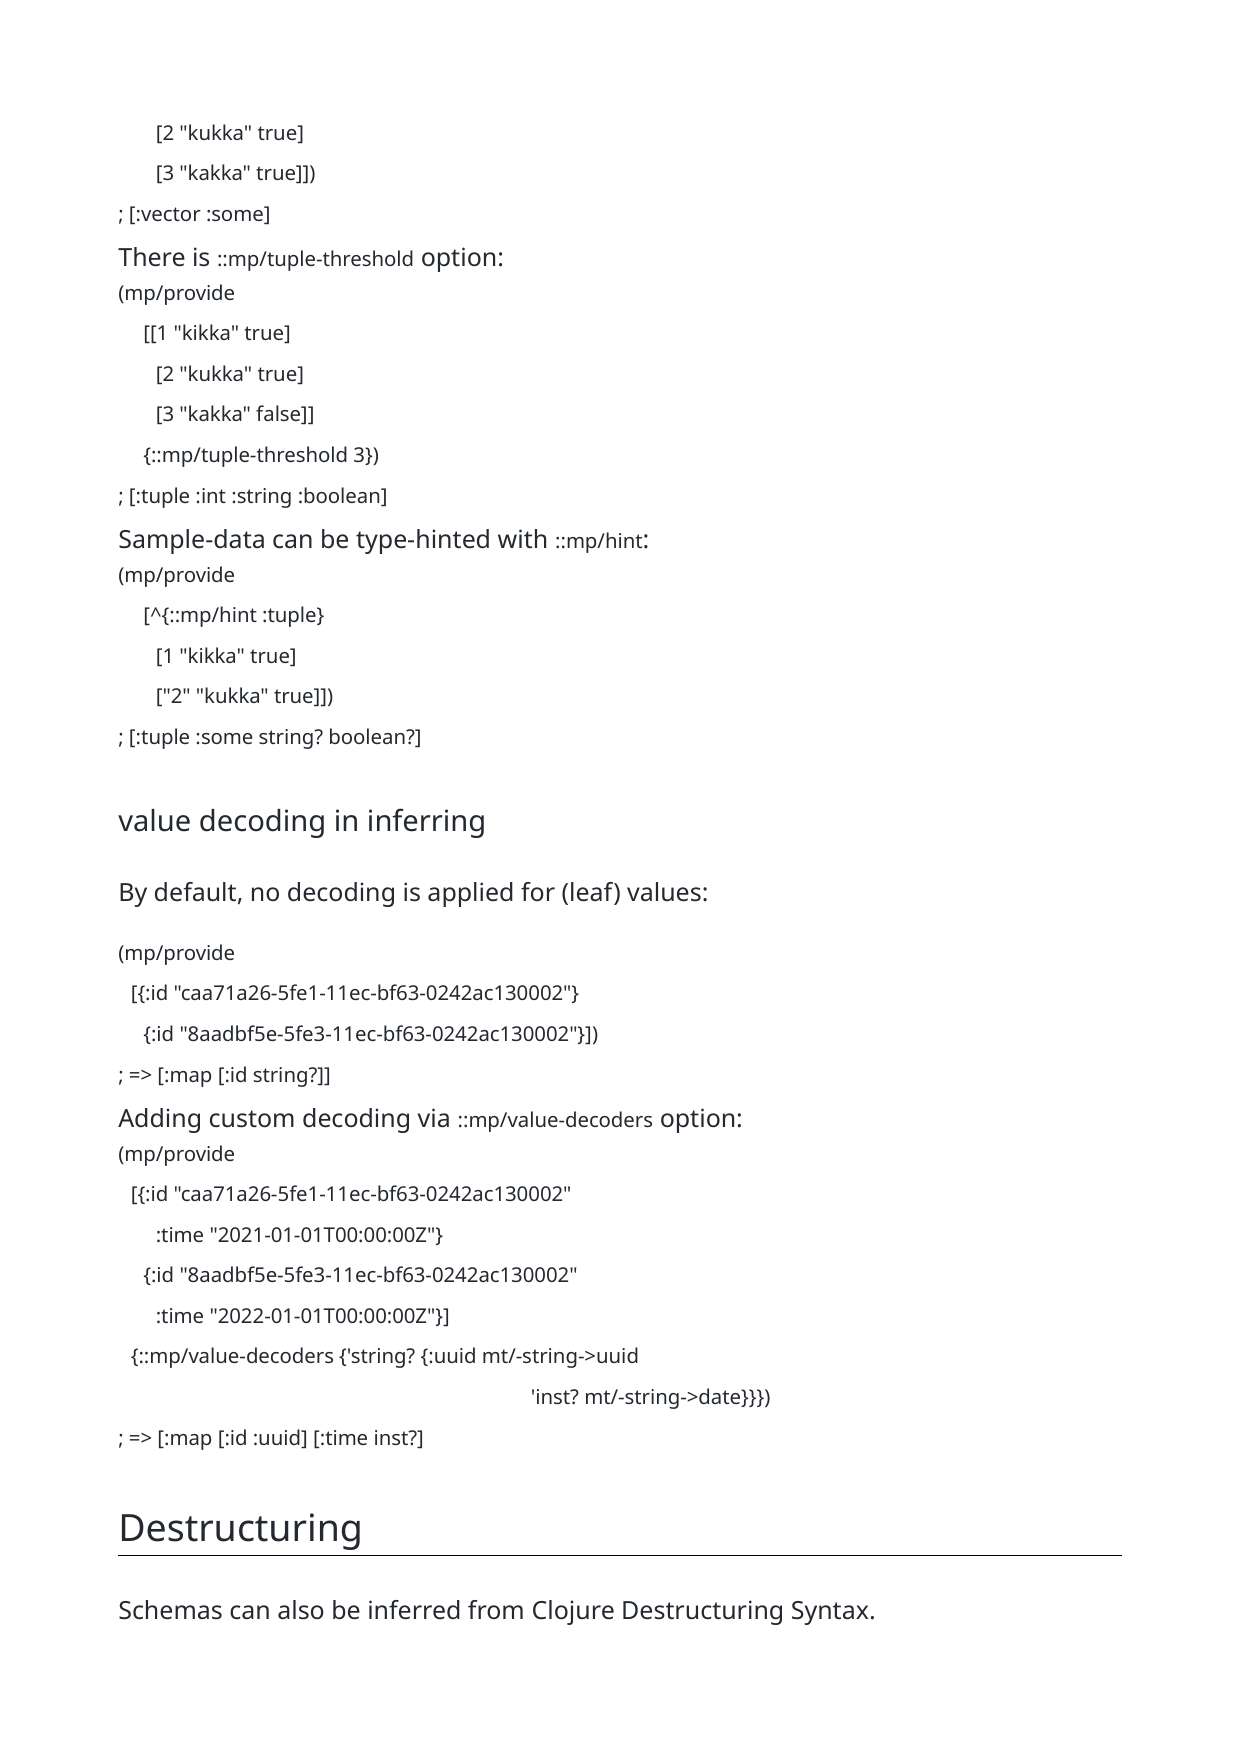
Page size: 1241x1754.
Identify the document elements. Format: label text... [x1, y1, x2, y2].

text Adding custom decoding via ::mp/value-decoders option: [118, 1100, 1122, 1134]
text Schemas can also be inferred from Clojure Destructuring Syntax. [118, 1593, 1122, 1627]
text [^{::mp/hint :tuple} [118, 601, 1122, 629]
text ; => [:map [:id :uuid] [:time inst?] [118, 1423, 1122, 1451]
text [{:id "caa71a26-5fe1-11ec-bf63-0242ac130002"} [118, 979, 1122, 1007]
text (mp/provide [118, 561, 1122, 588]
subtitle Destructuring [118, 1501, 1122, 1555]
text [2 "kukka" true] [118, 118, 1122, 146]
text :time "2021-01-01T00:00:00Z"} [118, 1220, 1122, 1248]
text (mp/provide [118, 1139, 1122, 1167]
text [{:id "caa71a26-5fe1-11ec-bf63-0242ac130002" [118, 1179, 1122, 1208]
text [2 "kukka" true] [118, 359, 1122, 387]
text [3 "kakka" false]] [118, 400, 1122, 428]
subtitle value decoding in inferring [118, 800, 1122, 840]
text (mp/provide [118, 279, 1122, 306]
text [1 "kikka" true] [118, 641, 1122, 669]
text {::mp/tuple-threshold 3}) [118, 441, 1122, 469]
text {::mp/value-decoders {'string? {:uuid mt/-string->uuid [118, 1342, 1122, 1370]
text :time "2022-01-01T00:00:00Z"}] [118, 1301, 1122, 1329]
text {:id "8aadbf5e-5fe3-11ec-bf63-0242ac130002" [118, 1261, 1122, 1289]
text ; [:tuple :int :string :boolean] [118, 481, 1122, 509]
text {:id "8aadbf5e-5fe3-11ec-bf63-0242ac130002"}]) [118, 1019, 1122, 1048]
text [3 "kakka" true]]) [118, 159, 1122, 187]
text There is ::mp/tuple-threshold option: [118, 239, 1122, 273]
text ; [:vector :some] [118, 199, 1122, 227]
text ["2" "kukka" true]]) [118, 682, 1122, 710]
text ; [:tuple :some string? boolean?] [118, 722, 1122, 750]
text Sample-data can be type-hinted with ::mp/hint: [118, 521, 1122, 555]
text ; => [:map [:id string?]] [118, 1060, 1122, 1088]
text [[1 "kikka" true] [118, 319, 1122, 347]
text (mp/provide [118, 939, 1122, 967]
text By default, no decoding is applied for (leaf) values: [118, 875, 1122, 909]
text 'inst? mt/-string->date}}}) [118, 1383, 1122, 1411]
